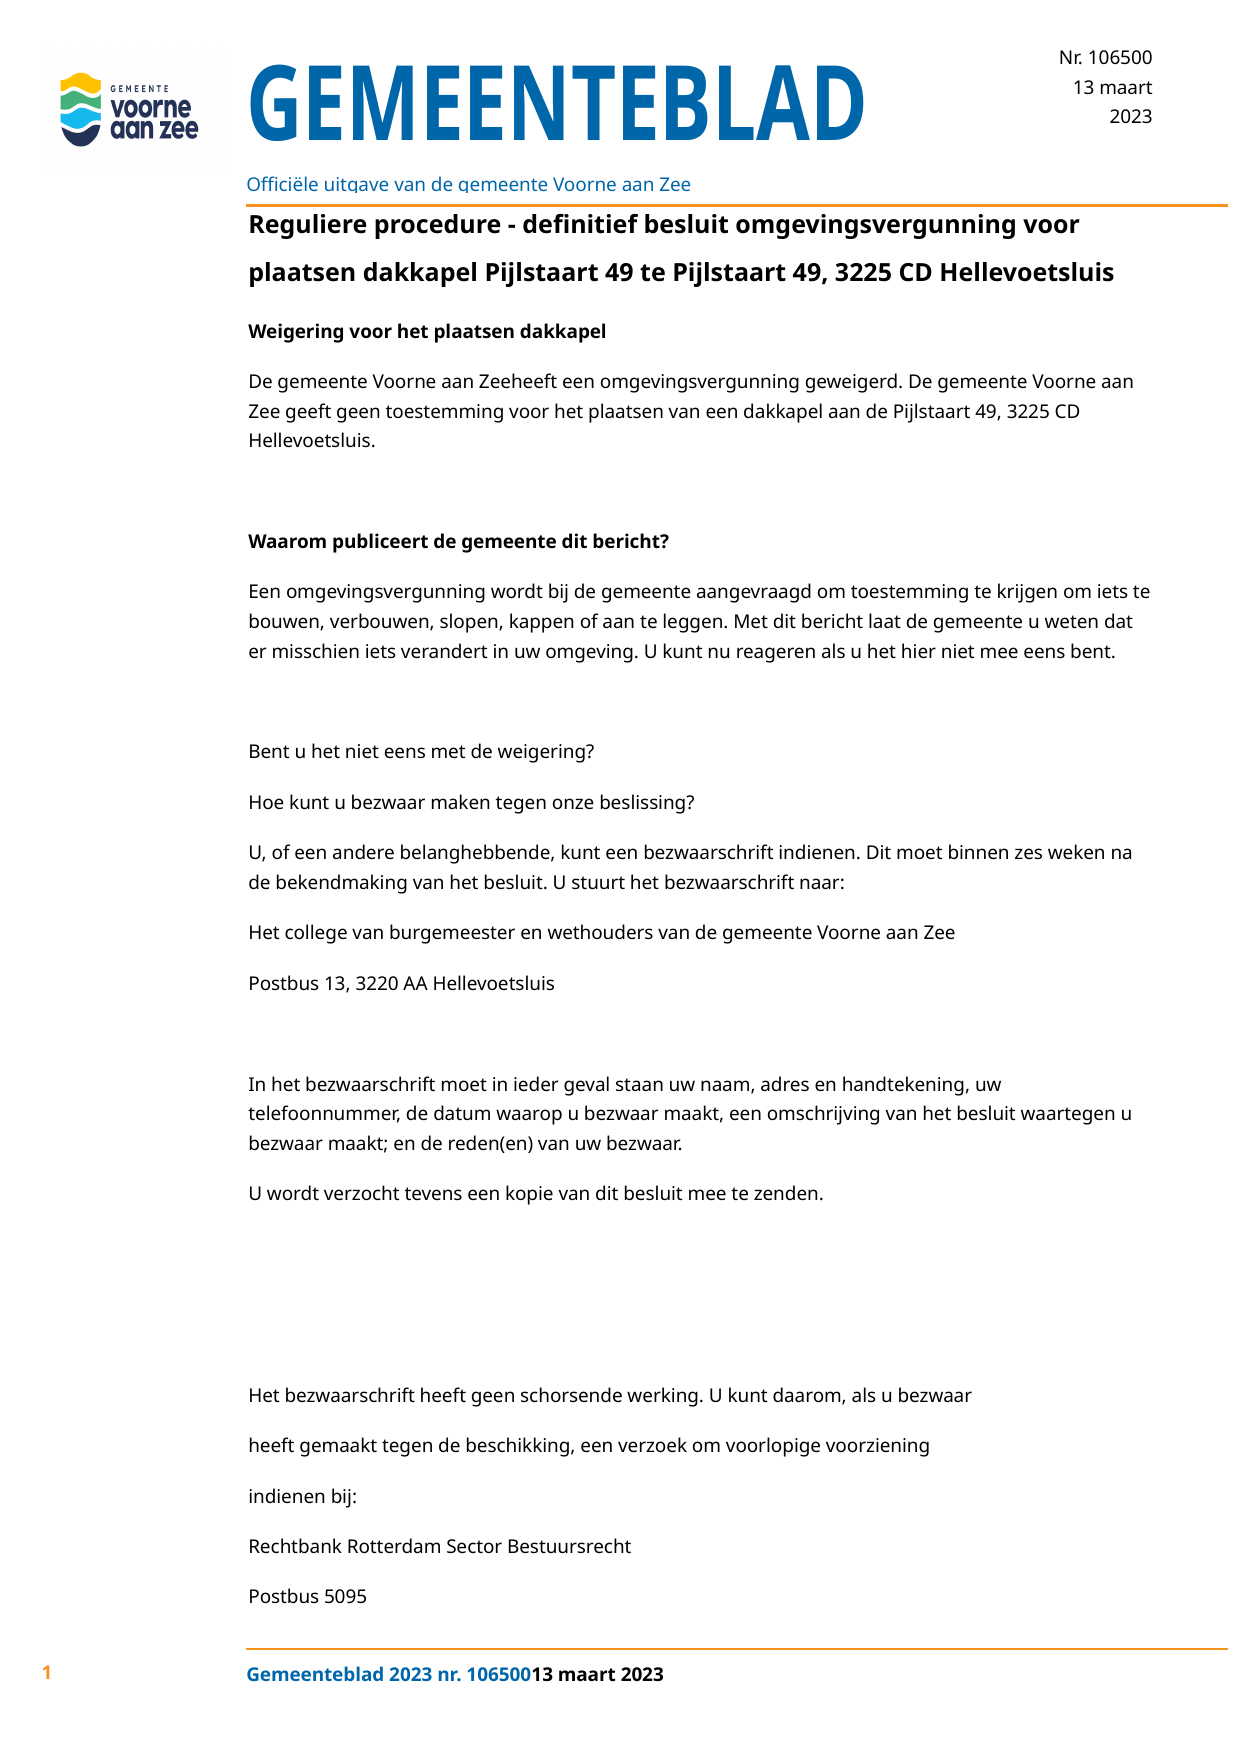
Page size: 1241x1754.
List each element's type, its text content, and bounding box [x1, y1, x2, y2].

text Een omgevingsvergunning wordt bij de gemeente aangevraagd om toestemming te krijgen om iets te bouwen, verbouwen, slopen, kappen of aan te leggen. Met dit bericht laat de gemeente u weten dat er misschien iets verandert in uw omgeving. U kunt nu reageren als u het hier niet mee eens bent. [248, 579, 1152, 664]
text Waarom publiceert de gemeente dit bericht? [248, 528, 1152, 554]
text Rechtbank Rotterdam Sector Bestuursrecht [248, 1533, 1152, 1559]
text Het bezwaarschrift heeft geen schorsende werking. U kunt daarom, als u bezwaar [248, 1382, 1152, 1408]
picture [41, 47, 231, 172]
text Postbus 5095 [248, 1584, 1152, 1609]
text De gemeente Voorne aan Zeeheeft een omgevingsvergunning geweigerd. De gemeente Voorne aan Zee geeft geen toestemming voor het plaatsen van een dakkapel aan de Pijlstaart 49, 3225 CD Hellevoetsluis. [248, 368, 1152, 453]
text Weigering voor het plaatsen dakkapel [248, 318, 1152, 344]
text U wordt verzocht tevens een kopie van dit besluit mee te zenden. [248, 1180, 1152, 1206]
text Het college van burgemeester en wethouders van de gemeente Voorne aan Zee [248, 919, 1152, 945]
text heeft gemaakt tegen de beschikking, een verzoek om voorlopige voorziening [248, 1432, 1152, 1458]
text indienen bij: [248, 1483, 1152, 1509]
text Hoe kunt u bezwaar maken tegen onze beslissing? [248, 789, 1152, 815]
text In het bezwaarschrift moet in ieder geval staan uw naam, adres en handtekening, uw telefoonnummer, de datum waarop u bezwaar maakt, een omschrijving van het besluit waartegen u bezwaar maakt; en de reden(en) van uw bezwaar. [248, 1071, 1152, 1156]
text Postbus 13, 3220 AA Hellevoetsluis [248, 970, 1152, 996]
text Reguliere procedure - definitief besluit omgevingsvergunning voor plaatsen dakkapel Pijlstaart 49 te Pijlstaart 49, 3225 CD Hellevoetsluis [248, 207, 1152, 288]
text U, of een andere belanghebbende, kunt een bezwaarschrift indienen. Dit moet binnen zes weken na de bekendmaking van het besluit. U stuurt het bezwaarschrift naar: [248, 839, 1152, 895]
text Bent u het niet eens met de weigering? [248, 739, 1152, 764]
